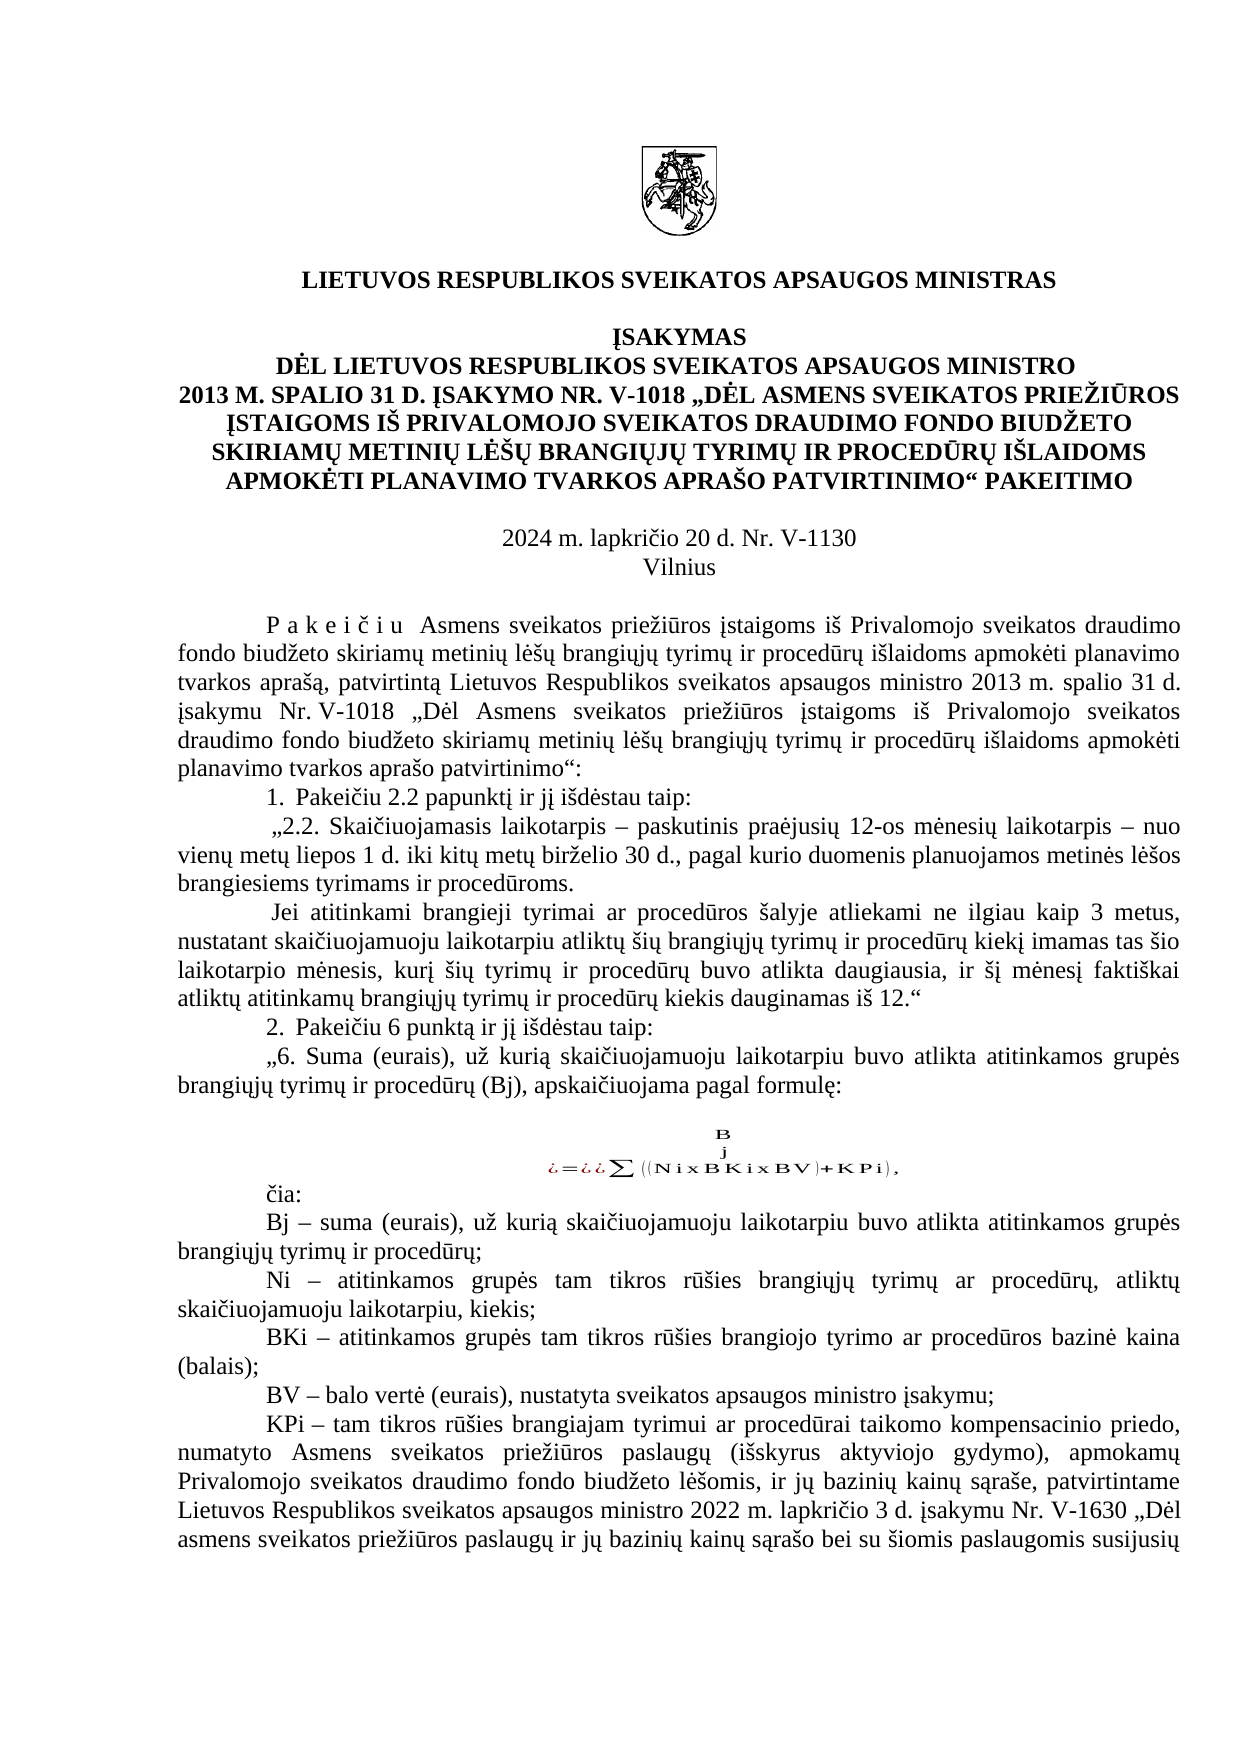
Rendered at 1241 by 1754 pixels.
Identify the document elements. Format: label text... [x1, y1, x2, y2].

text 2013 m. spalio 31 d. įsakymO Nr. V-1018 „DĖL ASMENS SVEIKATOS PRIEŽIŪROS ĮSTAIGOMS IŠ PRIVALOMOJO SVEIKATOS DRAUDIMO FONDO BIUDŽETO SKIRIAMŲ METINIŲ LĖŠŲ BRANGIŲJŲ TYRIMŲ IR PROCEDŪRŲ IŠLAIDOMS APMOKĖTI PLANAVIMO TVARKOS APRAŠO PATVIRTINIMO“ PAKEITIMO [177, 380, 1181, 495]
text „2.2. Skaičiuojamasis laikotarpis – paskutinis praėjusių 12-os mėnesių laikotarpis – nuo vienų metų liepos 1 d. iki kitų metų birželio 30 d., pagal kurio duomenis planuojamos metinės lėšos brangiesiems tyrimams ir procedūroms. [177, 811, 1181, 897]
text Pakeičiu Asmens sveikatos priežiūros įstaigoms iš Privalomojo sveikatos draudimo fondo biudžeto skiriamų metinių lėšų brangiųjų tyrimų ir procedūrų išlaidoms apmokėti planavimo tvarkos aprašą, patvirtintą Lietuvos Respublikos sveikatos apsaugos ministro 2013 m. spalio 31 d. įsakymu Nr. V-1018 „Dėl Asmens sveikatos priežiūros įstaigoms iš Privalomojo sveikatos draudimo fondo biudžeto skiriamų metinių lėšų brangiųjų tyrimų ir procedūrų išlaidoms apmokėti planavimo tvarkos aprašo patvirtinimo“: [177, 610, 1181, 782]
text LIETUVOS RESPUBLIKOS SVEIKATOS APSAUGOS MINISTRAS [177, 265, 1181, 293]
text Bj – suma (eurais), už kurią skaičiuojamuoju laikotarpiu buvo atlikta atitinkamos grupės brangiųjų tyrimų ir procedūrų; [177, 1207, 1181, 1265]
text Jei atitinkami brangieji tyrimai ar procedūros šalyje atliekami ne ilgiau kaip 3 metus, nustatant skaičiuojamuoju laikotarpiu atliktų šių brangiųjų tyrimų ir procedūrų kiekį imamas tas šio laikotarpio mėnesis, kurį šių tyrimų ir procedūrų buvo atlikta daugiausia, ir šį mėnesį faktiškai atliktų atitinkamų brangiųjų tyrimų ir procedūrų kiekis dauginamas iš 12.“ [177, 897, 1181, 1012]
text 2. Pakeičiu 6 punktą ir jį išdėstau taip: [266, 1012, 1181, 1041]
text Vilnius [177, 552, 1181, 581]
text ĮSAKYMAS [177, 322, 1181, 351]
text čia: [177, 1179, 1181, 1207]
text DĖL Lietuvos Respublikos sveikatos apsaugos ministro [177, 351, 1181, 380]
text BV – balo vertė (eurais), nustatyta sveikatos apsaugos ministro įsakymu; [177, 1380, 1181, 1409]
text „6. Suma (eurais), už kurią skaičiuojamuoju laikotarpiu buvo atlikta atitinkamos grupės brangiųjų tyrimų ir procedūrų (Bj), apskaičiuojama pagal formulę: [177, 1041, 1181, 1098]
text BKi – atitinkamos grupės tam tikros rūšies brangiojo tyrimo ar procedūros bazinė kaina (balais); [177, 1322, 1181, 1380]
text 2024 m. lapkričio 20 d. Nr. V-1130 [177, 523, 1181, 552]
text 1. Pakeičiu 2.2 papunktį ir jį išdėstau taip: [266, 782, 1181, 811]
text KPi – tam tikros rūšies brangiajam tyrimui ar procedūrai taikomo kompensacinio priedo, numatyto Asmens sveikatos priežiūros paslaugų (išskyrus aktyviojo gydymo), apmokamų Privalomojo sveikatos draudimo fondo biudžeto lėšomis, ir jų bazinių kainų sąraše, patvirtintame Lietuvos Respublikos sveikatos apsaugos ministro 2022 m. lapkričio 3 d. įsakymu Nr. V-1630 „Dėl asmens sveikatos priežiūros paslaugų ir jų bazinių kainų sąrašo bei su šiomis paslaugomis susijusių [177, 1409, 1181, 1552]
text Ni – atitinkamos grupės tam tikros rūšies brangiųjų tyrimų ar procedūrų, atliktų skaičiuojamuoju laikotarpiu, kiekis; [177, 1265, 1181, 1322]
